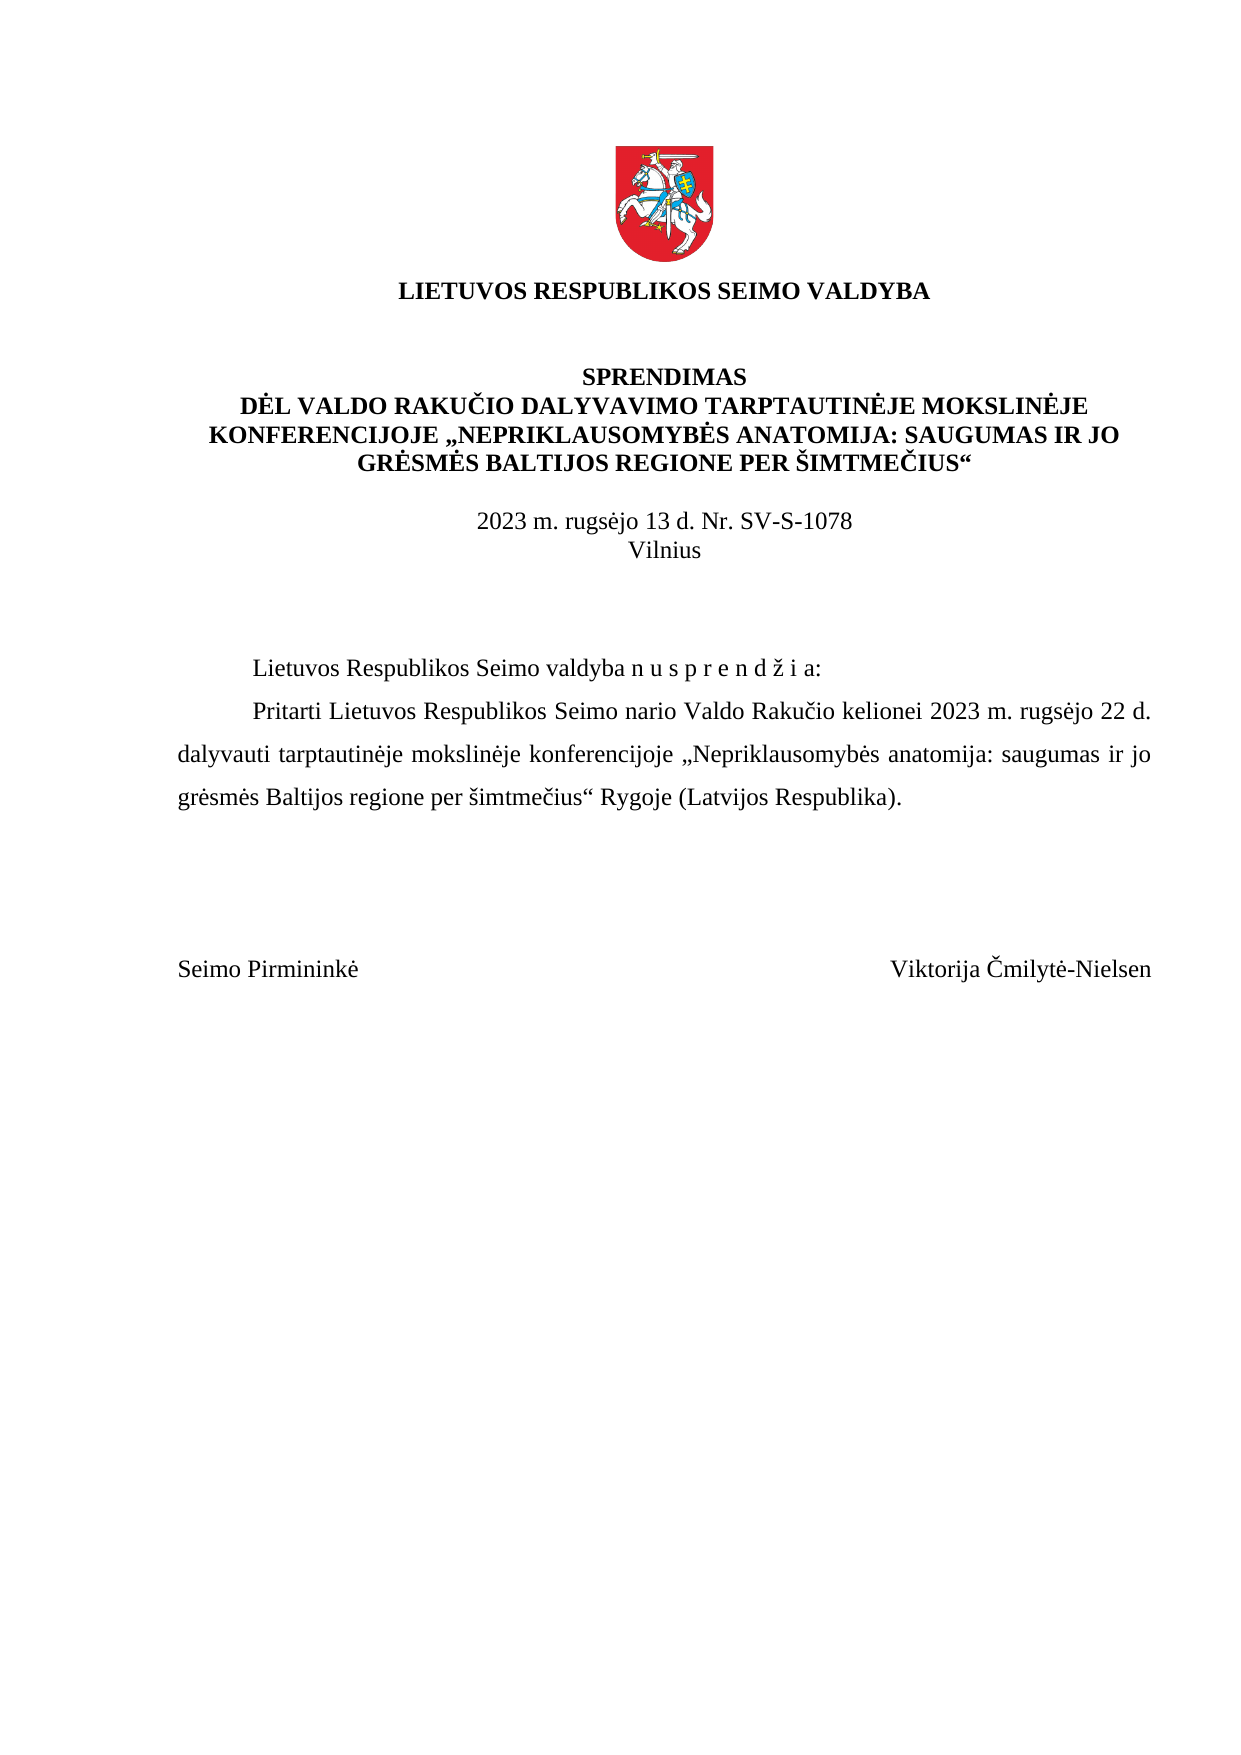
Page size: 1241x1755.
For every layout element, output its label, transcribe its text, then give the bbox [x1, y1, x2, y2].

text DĖL VALDO RAKUČIO DALYVAVIMO TARPTAUTINĖJE MOKSLINĖJE KONFERENCIJOJE „NEPRIKLAUSOMYBĖS ANATOMIJA: SAUGUMAS IR JO GRĖSMĖS BALTIJOS REGIONE PER ŠIMTMEČIUS“ [177, 391, 1152, 477]
text Lietuvos Respublikos Seimo valdyba nusprendžia: [177, 653, 1152, 681]
text LIETUVOS RESPUBLIKOS SEIMO VALDYBA [177, 276, 1152, 305]
text 2023 m. rugsėjo 13 d. Nr. SV-S-1078 [177, 506, 1152, 535]
text SPRENDIMAS [177, 362, 1152, 391]
text Seimo Pirmininkė Viktorija Čmilytė-Nielsen [177, 954, 1152, 983]
text Vilnius [177, 535, 1152, 563]
text Pritarti Lietuvos Respublikos Seimo nario Valdo Rakučio kelionei 2023 m. rugsėjo 22 d. dalyvauti tarptautinėje mokslinėje konferencijoje „Nepriklausomybės anatomija: saugumas ir jo grėsmės Baltijos regione per šimtmečius“ Rygoje (Latvijos Respublika). [177, 696, 1152, 811]
